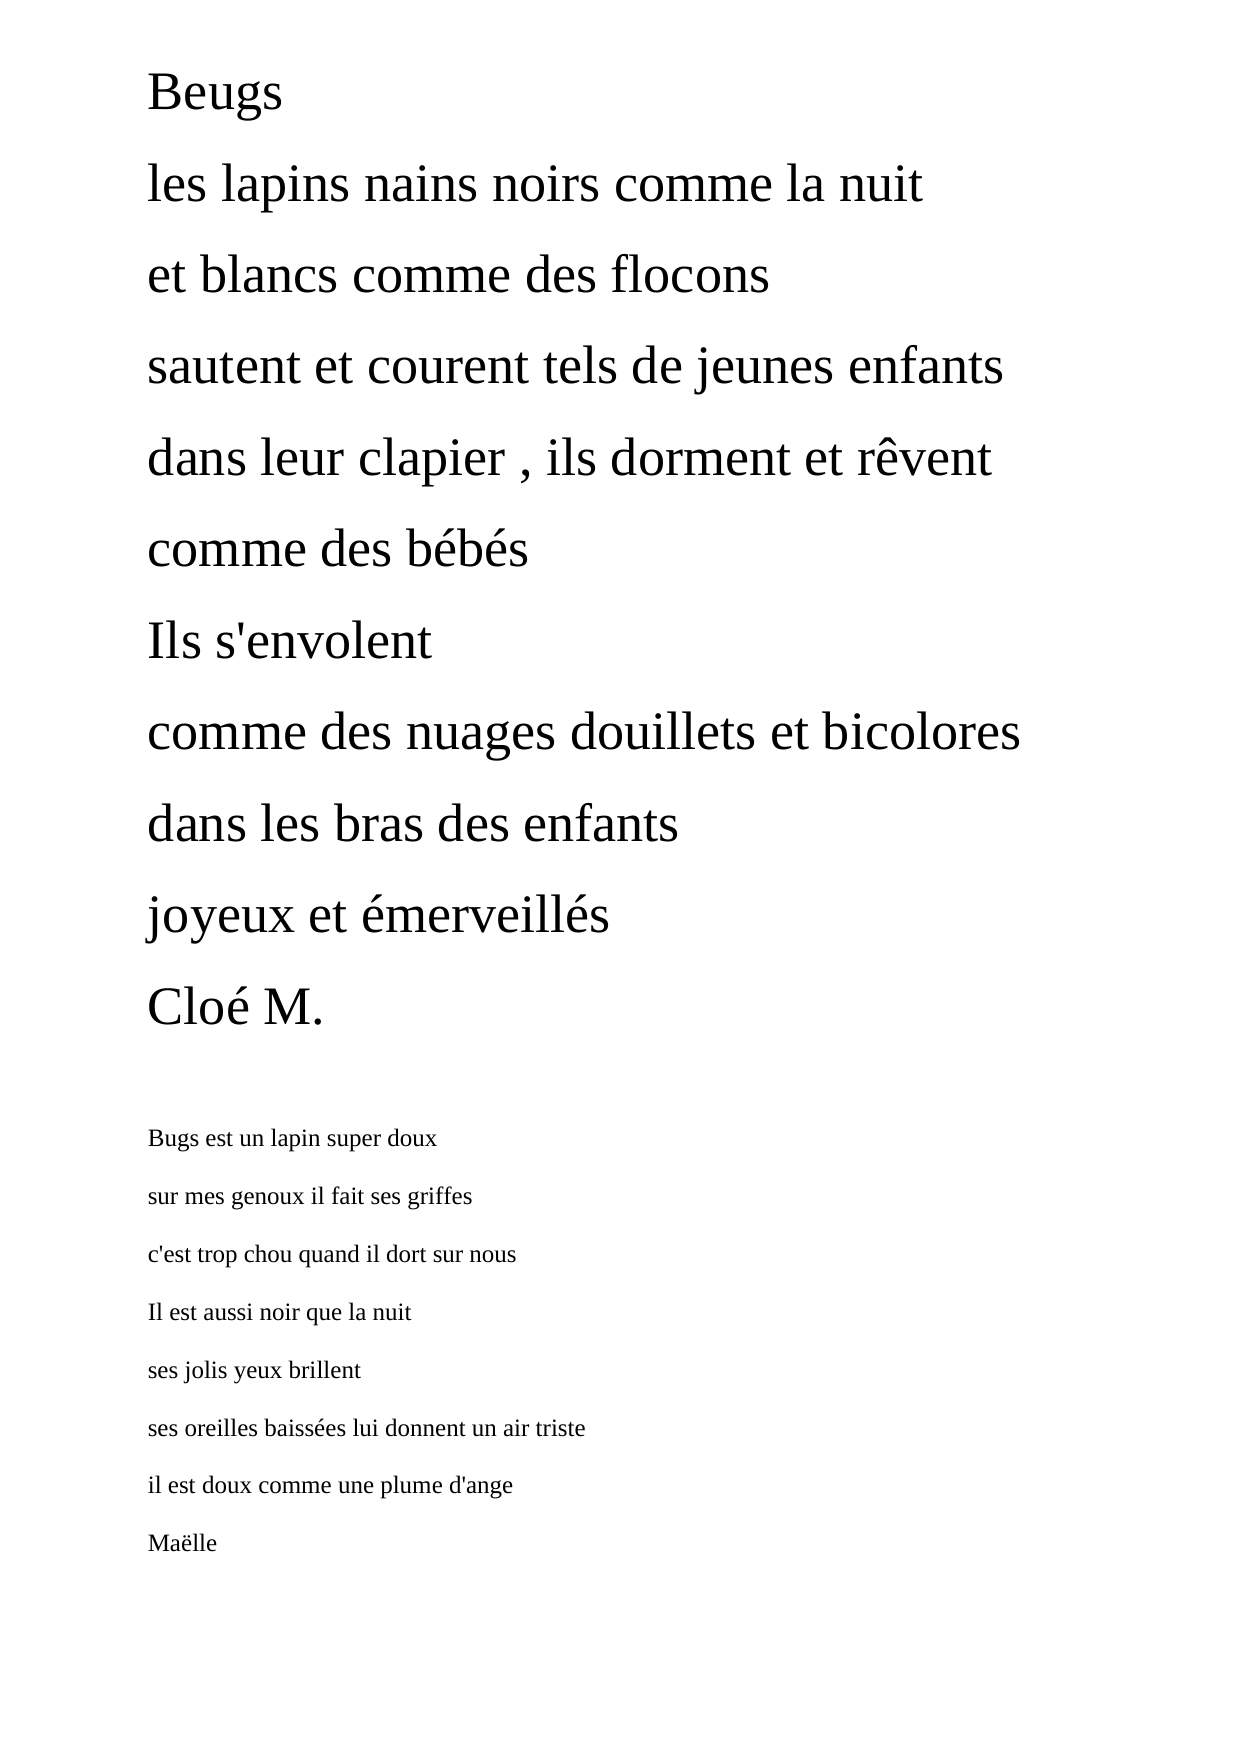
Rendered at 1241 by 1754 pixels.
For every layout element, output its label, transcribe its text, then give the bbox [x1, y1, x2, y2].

text dans leur clapier , ils dorment et rêvent [148, 425, 1093, 487]
text sautent et courent tels de jeunes enfants [148, 333, 1093, 396]
text Cloé M. [148, 974, 1093, 1036]
text Il est aussi noir que la nuit [148, 1297, 1093, 1326]
text et blancs comme des flocons [148, 242, 1093, 304]
text c'est trop chou quand il dort sur nous [148, 1239, 1093, 1268]
text ses jolis yeux brillent [148, 1355, 1093, 1383]
text comme des nuages douillets et bicolores [148, 699, 1093, 762]
text Maëlle [148, 1528, 1093, 1557]
text les lapins nains noirs comme la nuit [148, 151, 1093, 213]
text ses oreilles baissées lui donnent un air triste [148, 1413, 1093, 1441]
text Beugs [148, 59, 1093, 121]
text comme des bébés [148, 516, 1093, 579]
text joyeux et émerveillés [148, 882, 1093, 944]
text Bugs est un lapin super doux [148, 1123, 1093, 1152]
text il est doux comme une plume d'ange [148, 1471, 1093, 1499]
text dans les bras des enfants [148, 791, 1093, 853]
text Ils s'envolent [148, 608, 1093, 670]
text sur mes genoux il fait ses griffes [148, 1181, 1093, 1210]
